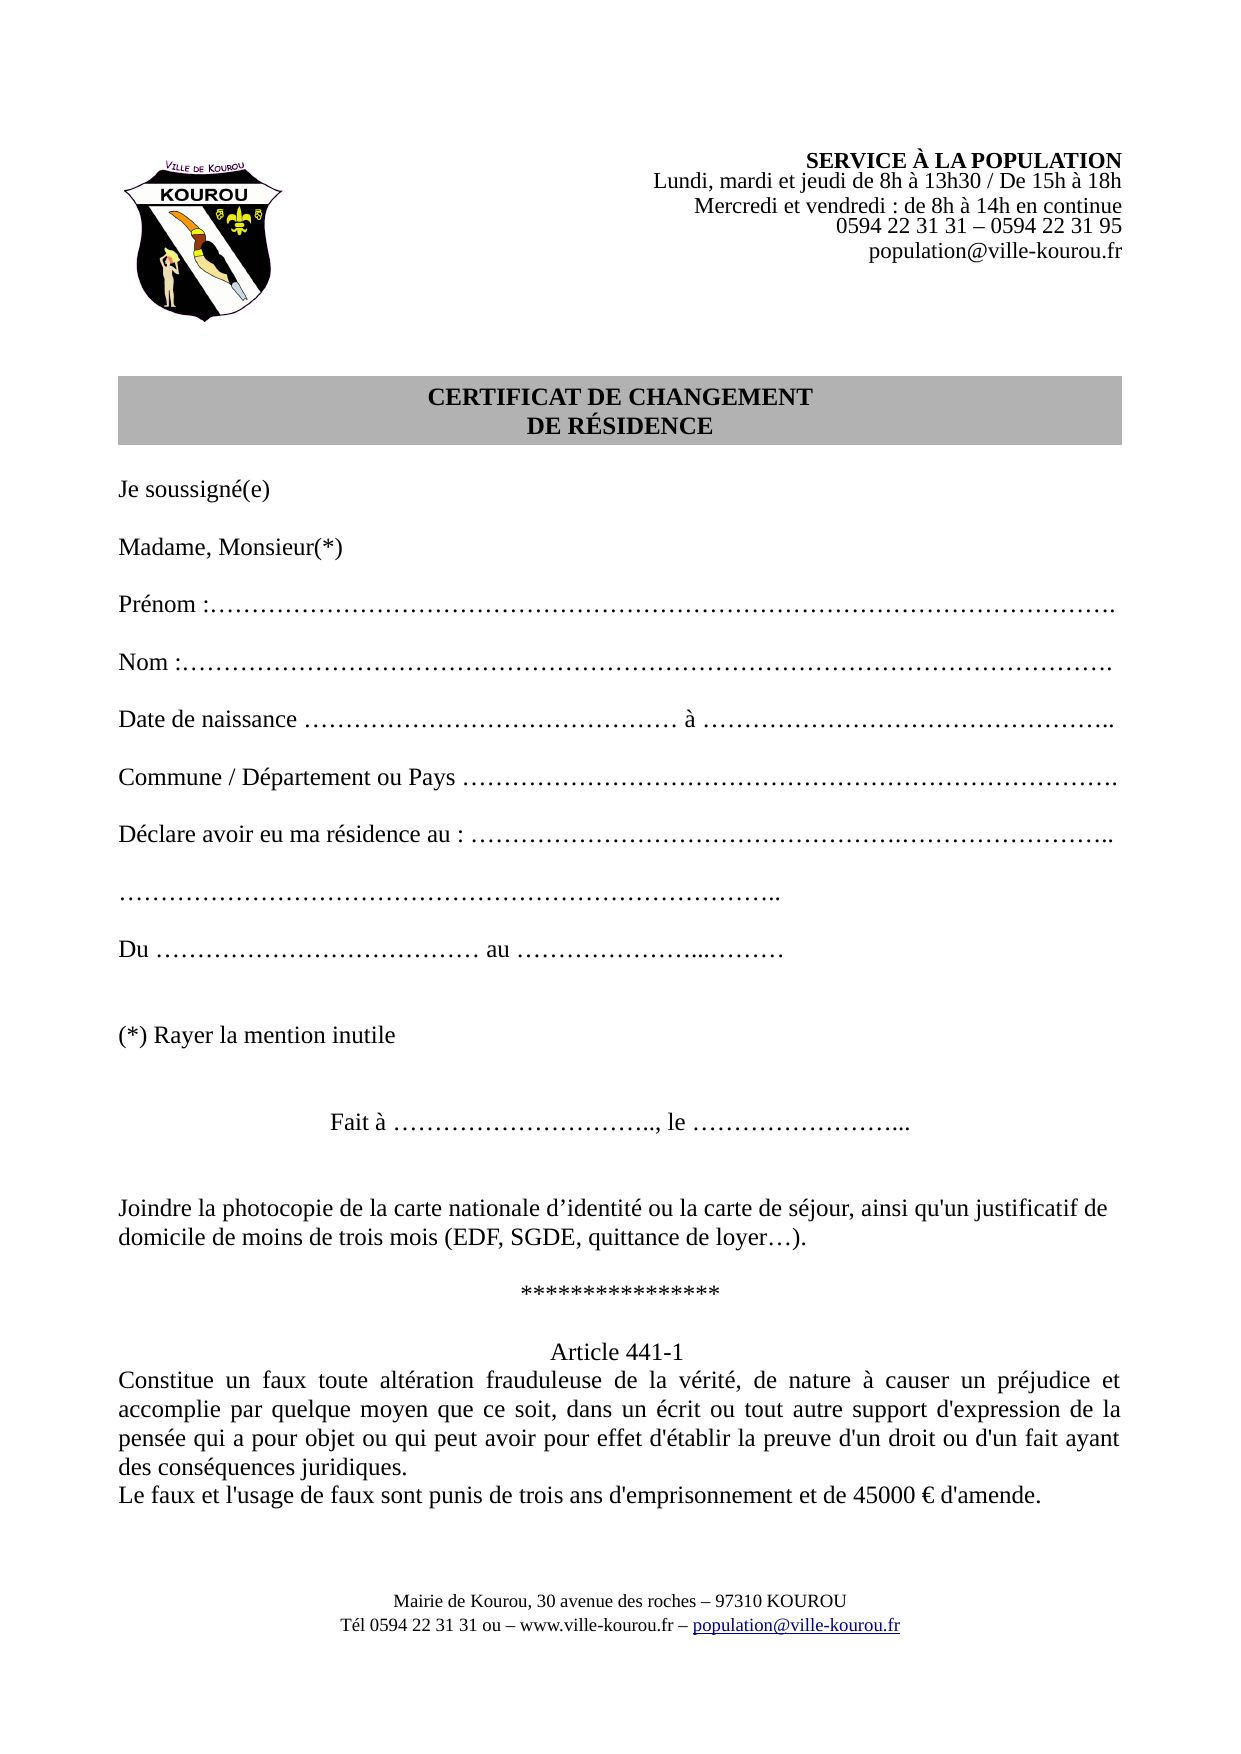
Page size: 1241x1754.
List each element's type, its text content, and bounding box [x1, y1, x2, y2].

text Commune / Département ou Pays ……………………………………………………………………. [118, 762, 1122, 790]
table_header CERTIFICAT DE CHANGEMENT DE RÉSIDENCE [118, 376, 1122, 445]
text population@ville-kourou.fr [296, 237, 1122, 264]
text Prénom :………………………………………………………………………………………………. [118, 589, 1122, 618]
text **************** [118, 1279, 1122, 1308]
picture [118, 148, 296, 334]
text Le faux et l'usage de faux sont punis de trois ans d'emprisonnement et de 45000 € d'amende. [118, 1480, 1122, 1509]
text Joindre la photocopie de la carte nationale d’identité ou la carte de séjour, ainsi qu'un justificatif de domicile de moins de trois mois (EDF, SGDE, quittance de loyer…). [118, 1193, 1122, 1250]
text SERVICE À LA POPULATION [118, 147, 1122, 173]
text 0594 22 31 31 – 0594 22 31 95 [296, 218, 1122, 237]
text Fait à ………………………….., le ……………………... [118, 1107, 1122, 1135]
text Constitue un faux toute altération frauduleuse de la vérité, de nature à causer un préjudice et accomplie par quelque moyen que ce soit, dans un écrit ou tout autre support d'expression de la pensée qui a pour objet ou qui peut avoir pour effet d'établir la preuve d'un droit ou d'un fait ayant des conséquences juridiques. [118, 1365, 1122, 1480]
text …………………………………………………………………….. [118, 877, 1122, 905]
text Article 441-1 [118, 1337, 1122, 1365]
text Lundi, mardi et jeudi de 8h à 13h30 / De 15h à 18h [296, 173, 1122, 192]
text (*) Rayer la mention inutile [118, 1020, 1122, 1049]
text Madame, Monsieur(*) [118, 532, 1122, 560]
text Nom :…………………………………………………………………………………………………. [118, 647, 1122, 675]
text Date de naissance ……………………………………… à ………………………………………….. [118, 704, 1122, 733]
text Déclare avoir eu ma résidence au : …………………………………………….…………………….. [118, 819, 1122, 848]
text Du ………………………………… au …………………...……… [118, 934, 1122, 963]
text Mercredi et vendredi : de 8h à 14h en continue [296, 192, 1122, 218]
text Je soussigné(e) [118, 474, 1122, 503]
